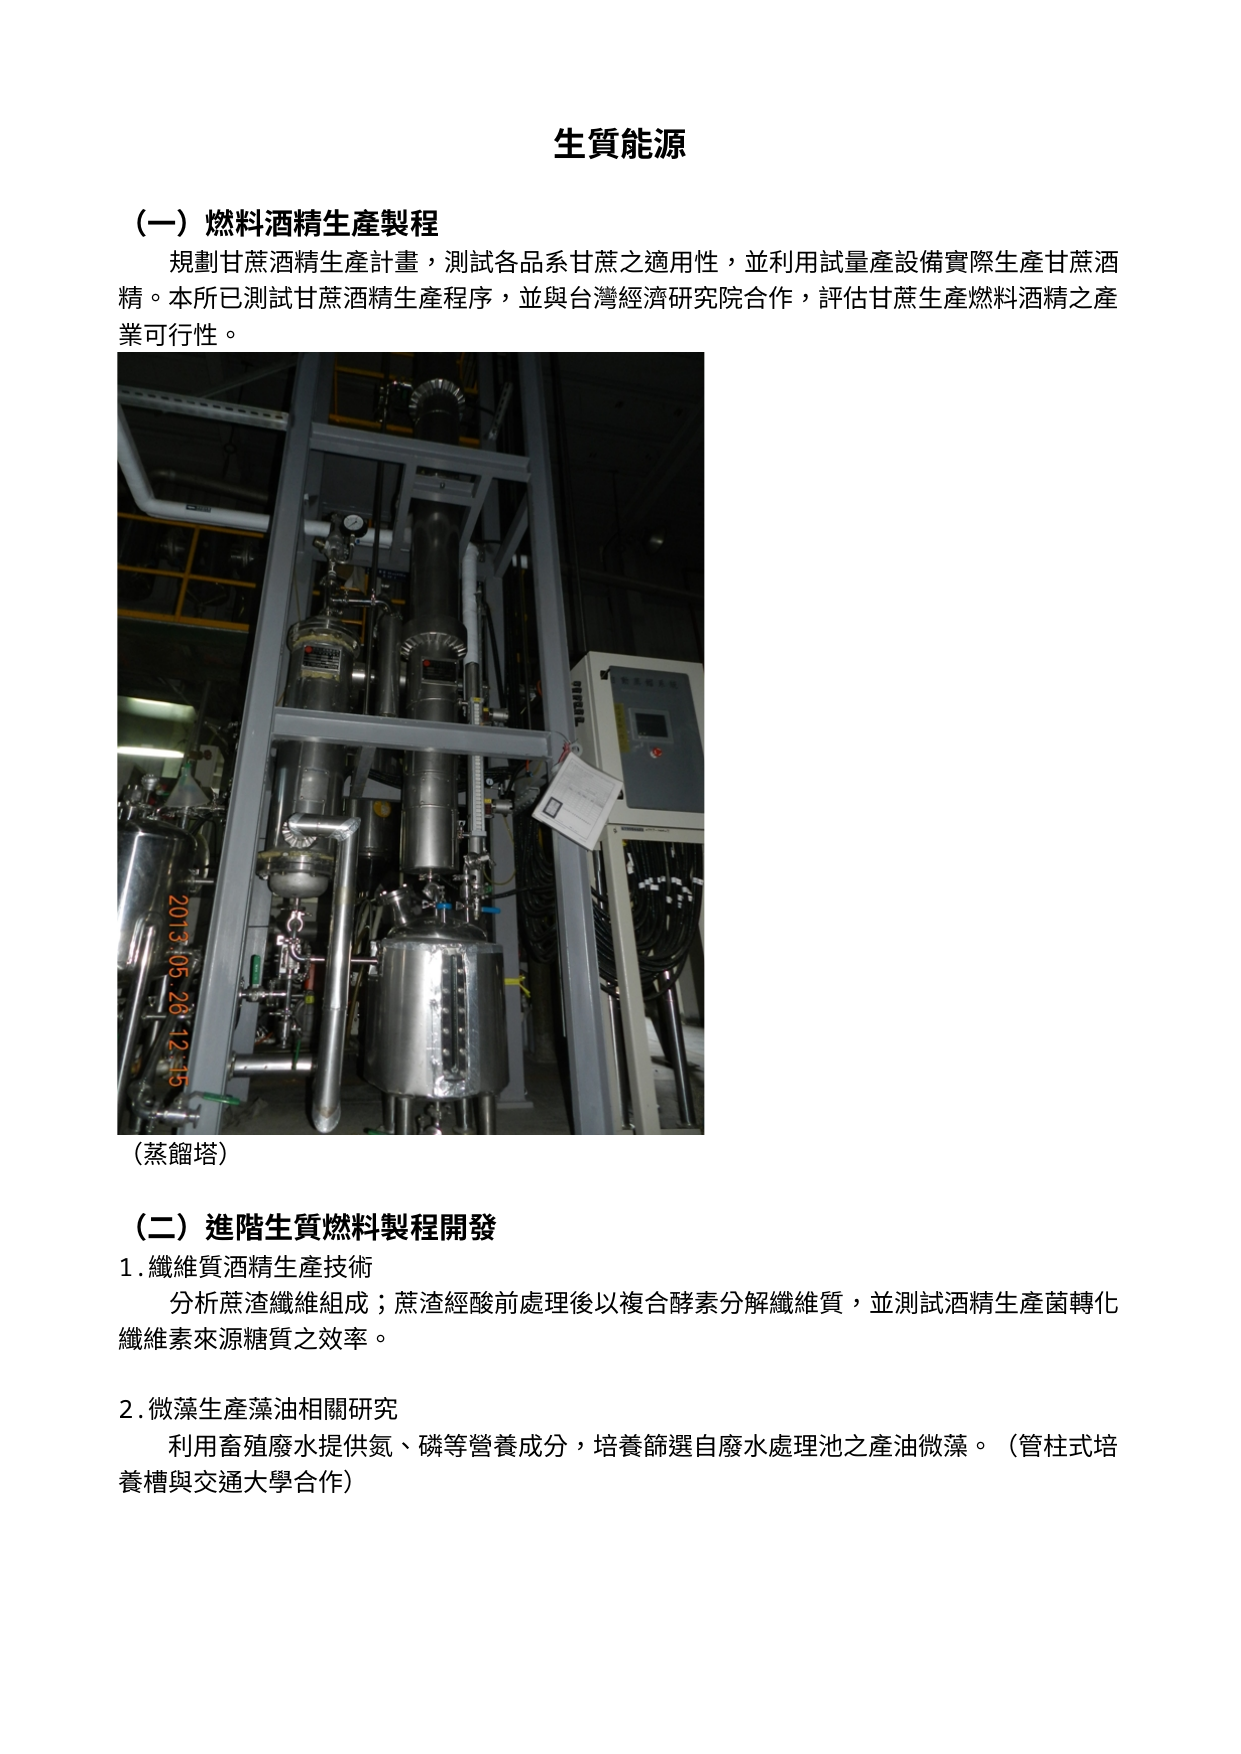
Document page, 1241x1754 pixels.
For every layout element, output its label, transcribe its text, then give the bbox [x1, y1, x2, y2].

text 分析蔗渣纖維組成；蔗渣經酸前處理後以複合酵素分解纖維質，並測試酒精生產菌轉化纖維素來源糖質之效率。 [118, 1283, 1122, 1356]
picture [117, 352, 705, 1135]
text 1.纖維質酒精生產技術 [118, 1247, 1122, 1283]
text （二）進階生質燃料製程開發 [118, 1205, 1122, 1247]
text 2.微藻生產藻油相關研究 [118, 1390, 1122, 1426]
text 利用畜殖廢水提供氮、磷等營養成分，培養篩選自廢水處理池之產油微藻。（管柱式培養槽與交通大學合作） [118, 1426, 1122, 1499]
text 規劃甘蔗酒精生產計畫，測試各品系甘蔗之適用性，並利用試量產設備實際生產甘蔗酒精。本所已測試甘蔗酒精生產程序，並與台灣經濟研究院合作，評估甘蔗生產燃料酒精之產業可行性。 [118, 243, 1122, 351]
text （蒸餾塔） [118, 351, 1122, 1171]
text （一）燃料酒精生產製程 [118, 200, 1122, 243]
text 生質能源 [118, 118, 1122, 166]
